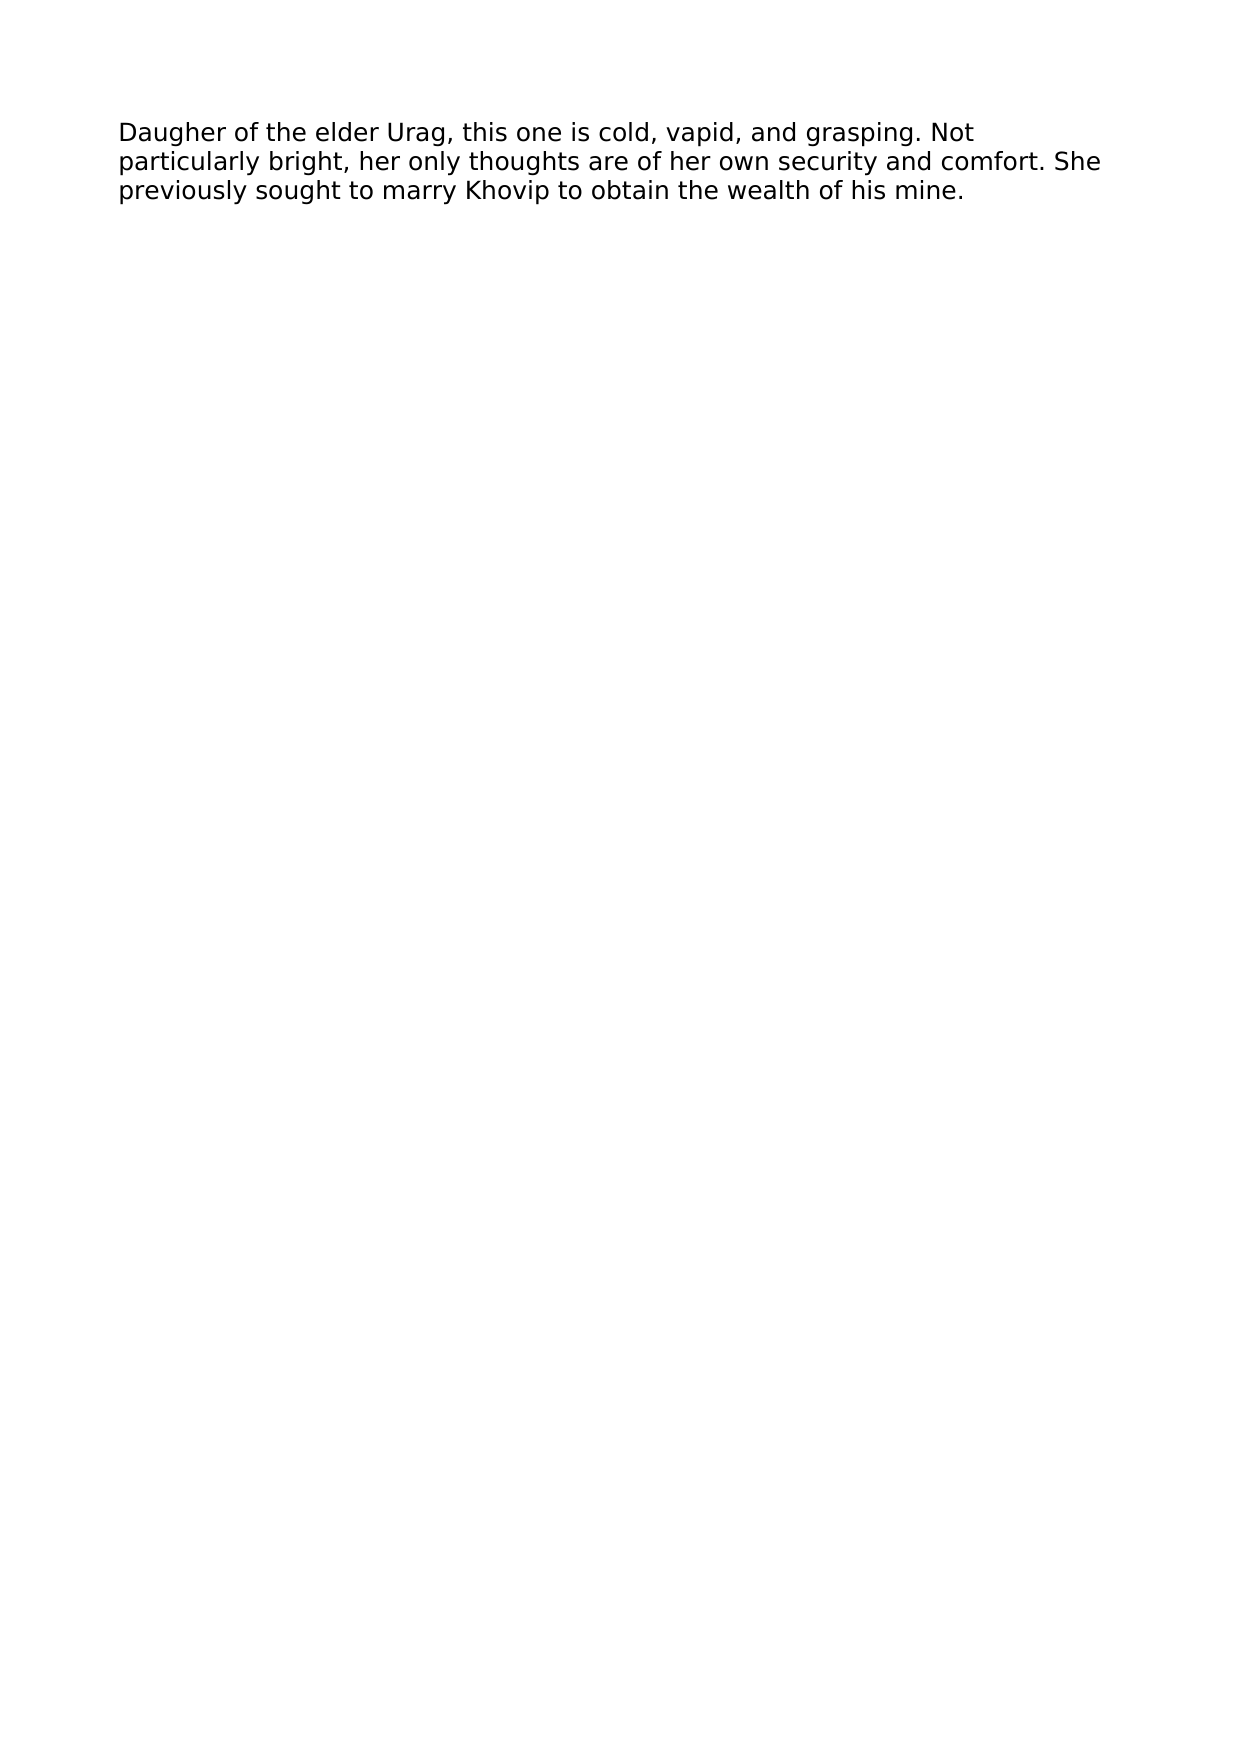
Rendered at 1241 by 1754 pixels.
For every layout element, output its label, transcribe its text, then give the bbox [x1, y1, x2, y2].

text Daugher of the elder Urag, this one is cold, vapid, and grasping. Not particularly bright, her only thoughts are of her own security and comfort. She previously sought to marry Khovip to obtain the wealth of his mine. [118, 118, 1122, 206]
